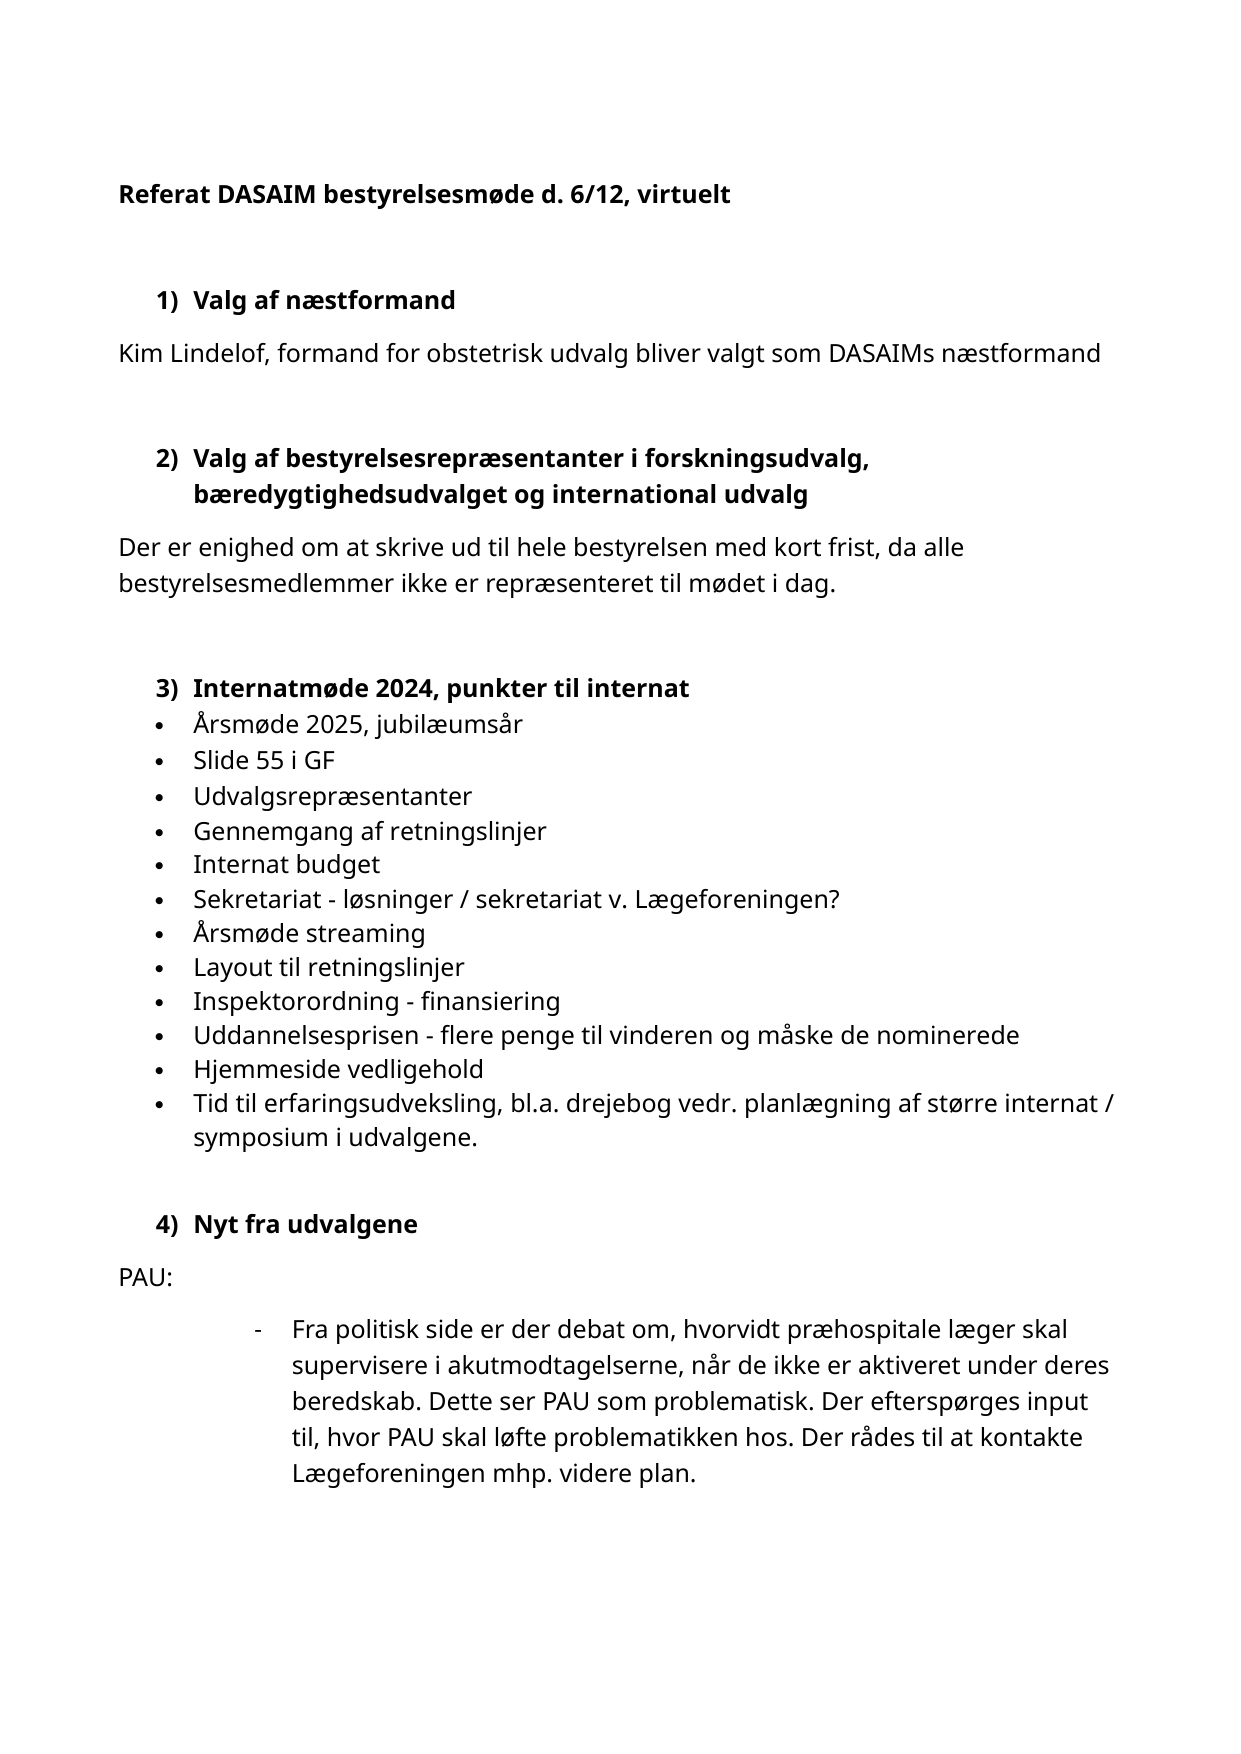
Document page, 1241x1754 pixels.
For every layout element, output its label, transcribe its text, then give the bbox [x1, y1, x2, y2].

list Slide 55 i GF [156, 743, 1122, 777]
list Hjemmeside vedligehold [156, 1052, 1122, 1086]
list Nyt fra udvalgene [156, 1206, 1122, 1241]
list Uddannelsesprisen - flere penge til vinderen og måske de nominerede [156, 1017, 1122, 1052]
list Valg af bestyrelsesrepræsentanter i forskningsudvalg, bæredygtighedsudvalget og international udvalg [156, 441, 1122, 511]
list Layout til retningslinjer [156, 949, 1122, 983]
list Sekretariat - løsninger / sekretariat v. Lægeforeningen? [156, 881, 1122, 915]
list Årsmøde streaming [156, 915, 1122, 949]
list Tid til erfaringsudveksling, bl.a. drejebog vedr. planlægning af større internat / symposium i udvalgene. [156, 1086, 1122, 1154]
text PAU: [118, 1259, 1122, 1293]
list Inspektorordning - finansiering [156, 983, 1122, 1017]
text Kim Lindelof, formand for obstetrisk udvalg bliver valgt som DASAIMs næstformand [118, 335, 1122, 369]
list Gennemgang af retningslinjer [156, 813, 1122, 847]
list Udvalgsrepræsentanter [156, 779, 1122, 813]
list Valg af næstformand [156, 283, 1122, 317]
list Internatmøde 2024, punkter til internat [156, 671, 1122, 705]
list Internat budget [156, 847, 1122, 881]
list Fra politisk side er der debat om, hvorvidt præhospitale læger skal supervisere i akutmodtagelserne, når de ikke er aktiveret under deres beredskab. Dette ser PAU som problematisk. Der efterspørges input til, hvor PAU skal løfte problematikken hos. Der rådes til at kontakte Lægeforeningen mhp. videre plan. [254, 1312, 1122, 1490]
list Årsmøde 2025, jubilæumsår [156, 707, 1122, 741]
text Referat DASAIM bestyrelsesmøde d. 6/12, virtuelt [118, 177, 1122, 211]
text Der er enighed om at skrive ud til hele bestyrelsen med kort frist, da alle bestyrelsesmedlemmer ikke er repræsenteret til mødet i dag. [118, 529, 1122, 599]
